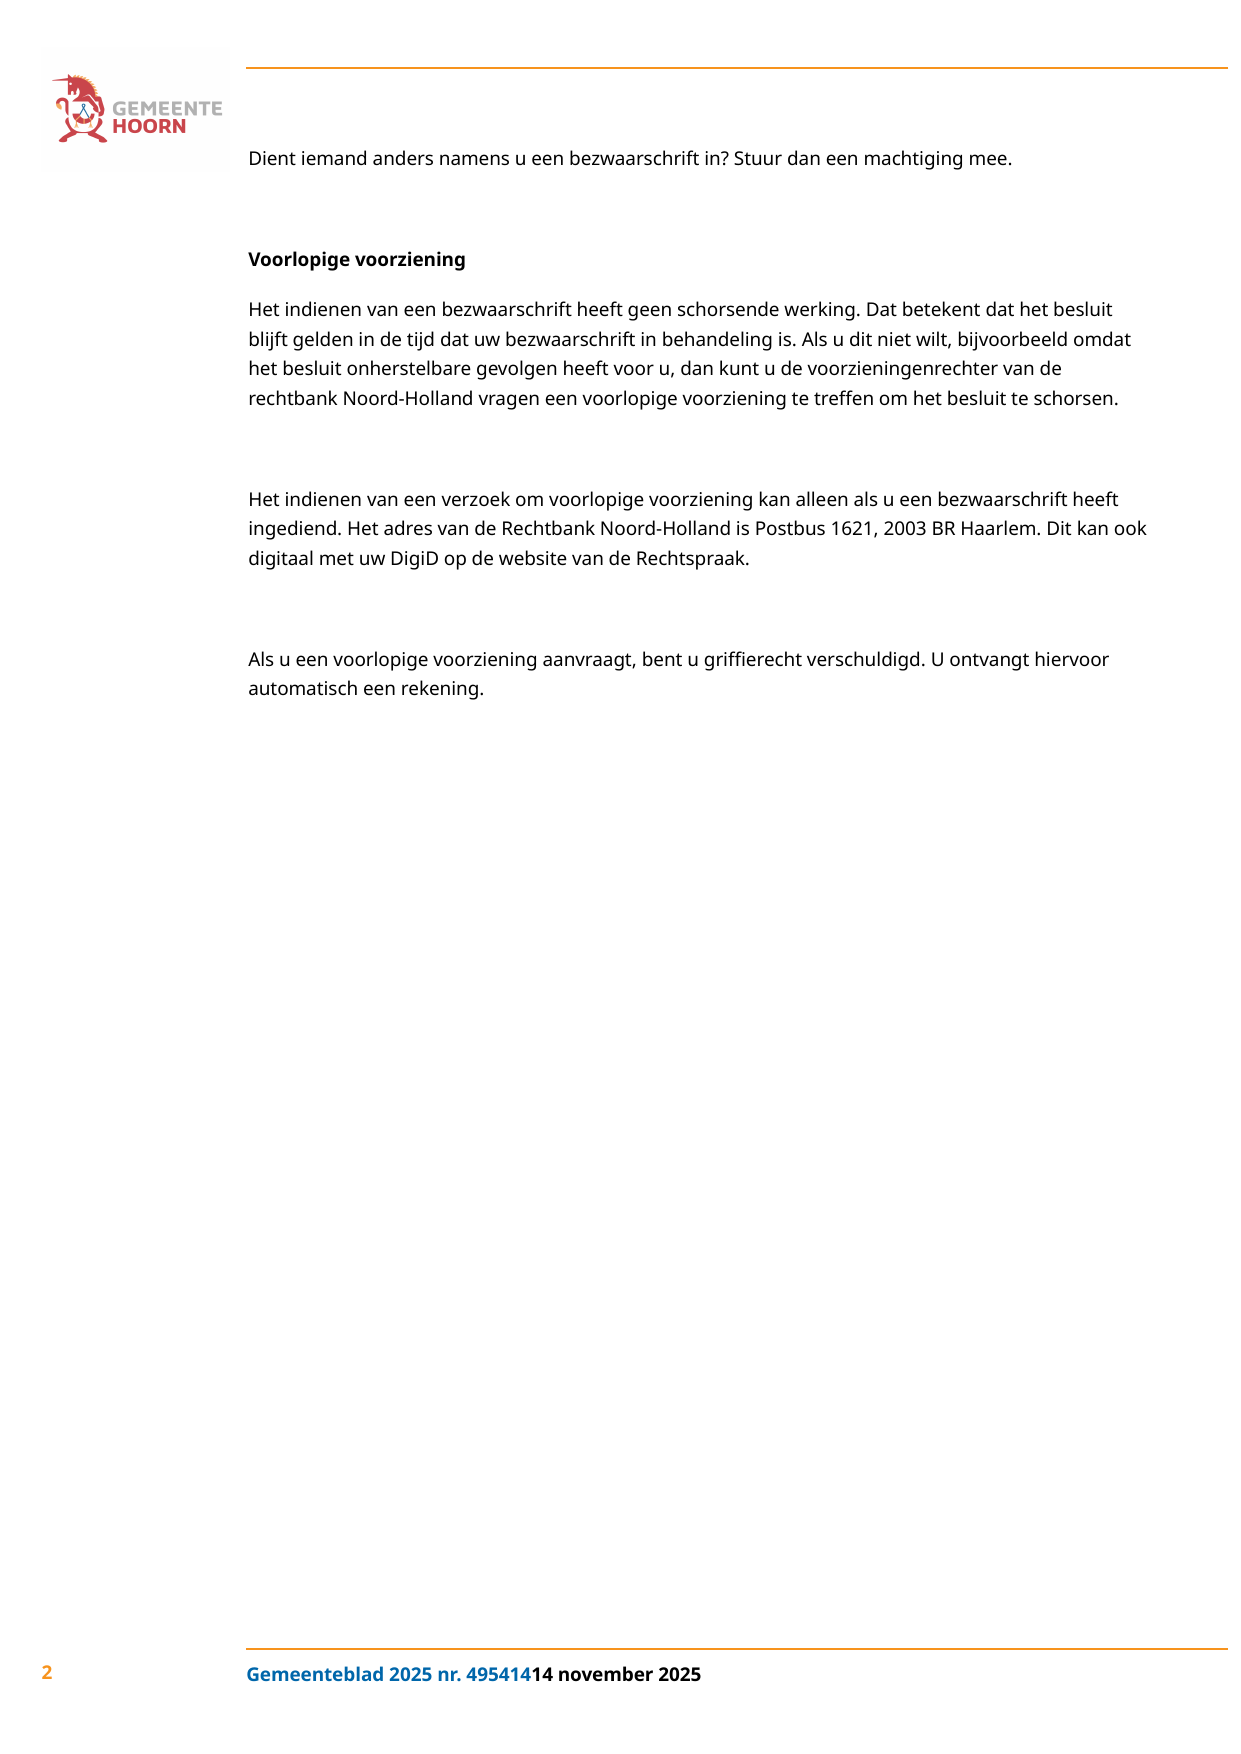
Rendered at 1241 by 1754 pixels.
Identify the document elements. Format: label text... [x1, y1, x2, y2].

picture [41, 47, 231, 172]
text Als u een voorlopige voorziening aanvraagt, bent u griffierecht verschuldigd. U ontvangt hiervoor automatisch een rekening. [248, 646, 1152, 701]
text Voorlopige voorziening [248, 246, 1152, 272]
text Dient iemand anders namens u een bezwaarschrift in? Stuur dan een machtiging mee. [248, 145, 1152, 171]
text Het indienen van een bezwaarschrift heeft geen schorsende werking. Dat betekent dat het besluit blijft gelden in de tijd dat uw bezwaarschrift in behandeling is. Als u dit niet wilt, bijvoorbeeld omdat het besluit onherstelbare gevolgen heeft voor u, dan kunt u de voorzieningenrechter van de rechtbank Noord-Holland vragen een voorlopige voorziening te treffen om het besluit te schorsen. [248, 296, 1152, 411]
text Het indienen van een verzoek om voorlopige voorziening kan alleen als u een bezwaarschrift heeft ingediend. Het adres van de Rechtbank Noord-Holland is Postbus 1621, 2003 BR Haarlem. Dit kan ook digitaal met uw DigiD op de website van de Rechtspraak. [248, 486, 1152, 571]
